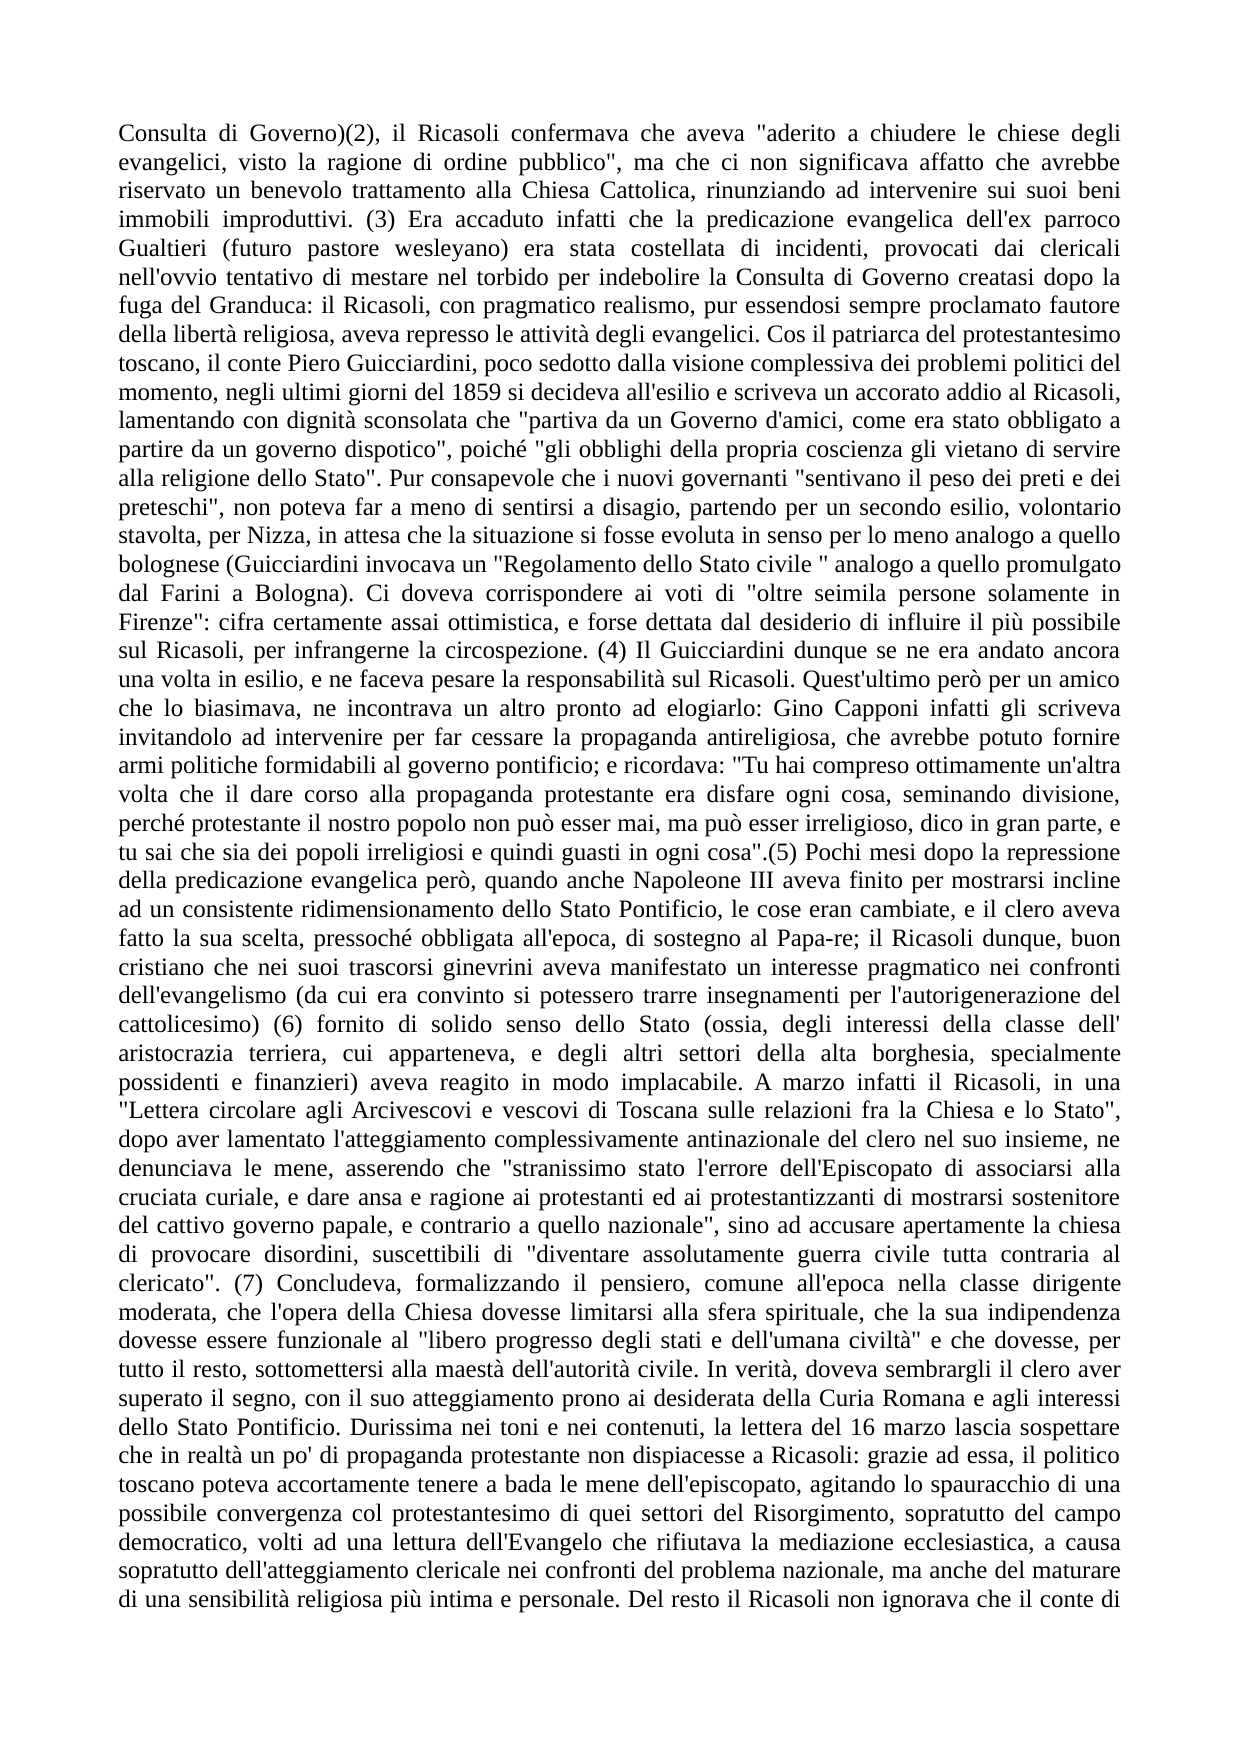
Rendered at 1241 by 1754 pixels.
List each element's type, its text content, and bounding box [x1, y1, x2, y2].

text Consulta di Governo)(2), il Ricasoli confermava che aveva "aderito a chiudere le chiese degli evangelici, visto la ragione di ordine pubblico", ma che ci non significava affatto che avrebbe riservato un benevolo trattamento alla Chiesa Cattolica, rinunziando ad intervenire sui suoi beni immobili improduttivi. (3) Era accaduto infatti che la predicazione evangelica dell'ex parroco Gualtieri (futuro pastore wesleyano) era stata costellata di incidenti, provocati dai clericali nell'ovvio tentativo di mestare nel torbido per indebolire la Consulta di Governo creatasi dopo la fuga del Granduca: il Ricasoli, con pragmatico realismo, pur essendosi sempre proclamato fautore della libertà religiosa, aveva represso le attività degli evangelici. Cos il patriarca del protestantesimo toscano, il conte Piero Guicciardini, poco sedotto dalla visione complessiva dei problemi politici del momento, negli ultimi giorni del 1859 si decideva all'esilio e scriveva un accorato addio al Ricasoli, lamentando con dignità sconsolata che "partiva da un Governo d'amici, come era stato obbligato a partire da un governo dispotico", poiché "gli obblighi della propria coscienza gli vietano di servire alla religione dello Stato". Pur consapevole che i nuovi governanti "sentivano il peso dei preti e dei preteschi", non poteva far a meno di sentirsi a disagio, partendo per un secondo esilio, volontario stavolta, per Nizza, in attesa che la situazione si fosse evoluta in senso per lo meno analogo a quello bolognese (Guicciardini invocava un "Regolamento dello Stato civile " analogo a quello promulgato dal Farini a Bologna). Ci doveva corrispondere ai voti di "oltre seimila persone solamente in Firenze": cifra certamente assai ottimistica, e forse dettata dal desiderio di influire il più possibile sul Ricasoli, per infrangerne la circospezione. (4) Il Guicciardini dunque se ne era andato ancora una volta in esilio, e ne faceva pesare la responsabilità sul Ricasoli. Quest'ultimo però per un amico che lo biasimava, ne incontrava un altro pronto ad elogiarlo: Gino Capponi infatti gli scriveva invitandolo ad intervenire per far cessare la propaganda antireligiosa, che avrebbe potuto fornire armi politiche formidabili al governo pontificio; e ricordava: "Tu hai compreso ottimamente un'altra volta che il dare corso alla propaganda protestante era disfare ogni cosa, seminando divisione, perché protestante il nostro popolo non può esser mai, ma può esser irreligioso, dico in gran parte, e tu sai che sia dei popoli irreligiosi e quindi guasti in ogni cosa".(5) Pochi mesi dopo la repressione della predicazione evangelica però, quando anche Napoleone III aveva finito per mostrarsi incline ad un consistente ridimensionamento dello Stato Pontificio, le cose eran cambiate, e il clero aveva fatto la sua scelta, pressoché obbligata all'epoca, di sostegno al Papa-re; il Ricasoli dunque, buon cristiano che nei suoi trascorsi ginevrini aveva manifestato un interesse pragmatico nei confronti dell'evangelismo (da cui era convinto si potessero trarre insegnamenti per l'autorigenerazione del cattolicesimo) (6) fornito di solido senso dello Stato (ossia, degli interessi della classe dell' aristocrazia terriera, cui apparteneva, e degli altri settori della alta borghesia, specialmente possidenti e finanzieri) aveva reagito in modo implacabile. A marzo infatti il Ricasoli, in una "Lettera circolare agli Arcivescovi e vescovi di Toscana sulle relazioni fra la Chiesa e lo Stato", dopo aver lamentato l'atteggiamento complessivamente antinazionale del clero nel suo insieme, ne denunciava le mene, asserendo che "stranissimo stato l'errore dell'Episcopato di associarsi alla cruciata curiale, e dare ansa e ragione ai protestanti ed ai protestantizzanti di mostrarsi sostenitore del cattivo governo papale, e contrario a quello nazionale", sino ad accusare apertamente la chiesa di provocare disordini, suscettibili di "diventare assolutamente guerra civile tutta contraria al clericato". (7) Concludeva, formalizzando il pensiero, comune all'epoca nella classe dirigente moderata, che l'opera della Chiesa dovesse limitarsi alla sfera spirituale, che la sua indipendenza dovesse essere funzionale al "libero progresso degli stati e dell'umana civiltà" e che dovesse, per tutto il resto, sottomettersi alla maestà dell'autorità civile. In verità, doveva sembrargli il clero aver superato il segno, con il suo atteggiamento prono ai desiderata della Curia Romana e agli interessi dello Stato Pontificio. Durissima nei toni e nei contenuti, la lettera del 16 marzo lascia sospettare che in realtà un po' di propaganda protestante non dispiacesse a Ricasoli: grazie ad essa, il politico toscano poteva accortamente tenere a bada le mene dell'episcopato, agitando lo spauracchio di una possibile convergenza col protestantesimo di quei settori del Risorgimento, sopratutto del campo democratico, volti ad una lettura dell'Evangelo che rifiutava la mediazione ecclesiastica, a causa sopratutto dell'atteggiamento clericale nei confronti del problema nazionale, ma anche del maturare di una sensibilità religiosa più intima e personale. Del resto il Ricasoli non ignorava che il conte di [118, 118, 1122, 1613]
